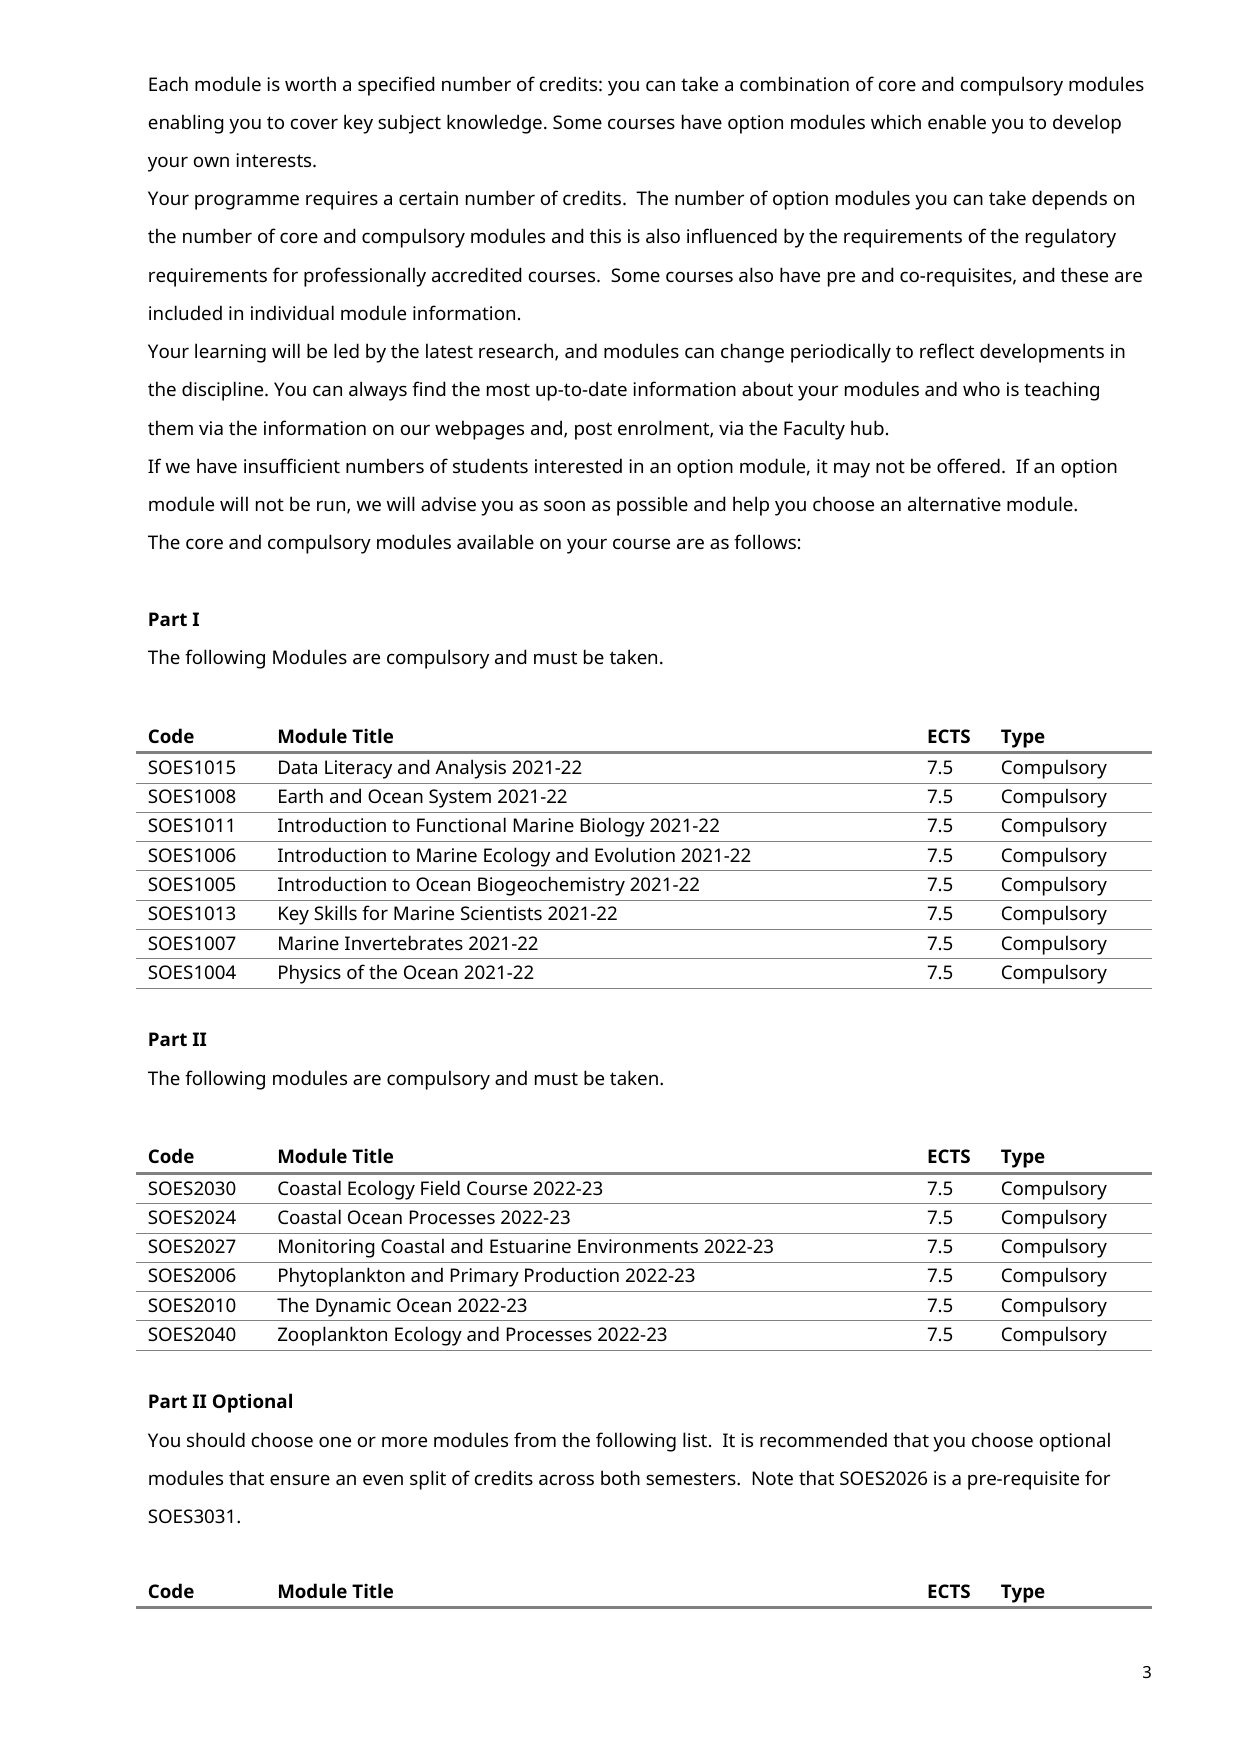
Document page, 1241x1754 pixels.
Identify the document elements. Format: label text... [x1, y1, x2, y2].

table_header Part I The following Modules are compulsory and must be taken. [136, 568, 1152, 723]
table_cell SOES1013 [136, 901, 266, 929]
table_cell 7.5 [916, 784, 989, 812]
table_cell Introduction to Ocean Biogeochemistry 2021-22 [266, 871, 916, 899]
table_cell 7.5 [916, 1321, 989, 1349]
table_cell SOES1005 [136, 871, 266, 899]
table_cell SOES2010 [136, 1292, 266, 1320]
table_cell The Dynamic Ocean 2022-23 [266, 1292, 916, 1320]
table_cell Compulsory [989, 1234, 1152, 1262]
table_cell Compulsory [989, 959, 1152, 987]
table_cell 7.5 [916, 1234, 989, 1262]
table_cell Compulsory [989, 1175, 1152, 1203]
table_cell Compulsory [989, 901, 1152, 929]
table_cell 7.5 [916, 842, 989, 870]
table_cell Introduction to Marine Ecology and Evolution 2021-22 [266, 842, 916, 870]
table_cell 7.5 [916, 959, 989, 987]
table_cell ECTS [916, 723, 989, 751]
table_cell 7.5 [916, 1263, 989, 1291]
table_cell Key Skills for Marine Scientists 2021-22 [266, 901, 916, 929]
table_cell Type [989, 1144, 1152, 1172]
table_cell Compulsory [989, 1292, 1152, 1320]
table_cell Coastal Ecology Field Course 2022-23 [266, 1175, 916, 1203]
table_cell 7.5 [916, 901, 989, 929]
table_cell 7.5 [916, 754, 989, 782]
table_cell ECTS [916, 1578, 989, 1606]
table_cell Compulsory [989, 1263, 1152, 1291]
table_cell Compulsory [989, 784, 1152, 812]
table_cell Module Title [266, 1144, 916, 1172]
table_cell Part II The following modules are compulsory and must be taken. [136, 989, 1152, 1143]
table_cell 7.5 [916, 930, 989, 958]
table_cell Compulsory [989, 813, 1152, 841]
table_cell Marine Invertebrates 2021-22 [266, 930, 916, 958]
table_cell 7.5 [916, 1292, 989, 1320]
table_cell SOES1015 [136, 754, 266, 782]
table_cell Compulsory [989, 842, 1152, 870]
table_cell SOES1008 [136, 784, 266, 812]
table_cell Phytoplankton and Primary Production 2022-23 [266, 1263, 916, 1291]
text The core and compulsory modules available on your course are as follows: [148, 529, 1152, 555]
table_cell Code [136, 1144, 266, 1172]
table_cell SOES2027 [136, 1234, 266, 1262]
table_cell Earth and Ocean System 2021-22 [266, 784, 916, 812]
table_cell Part II Optional You should choose one or more modules from the following list. It is recommended that you choose optional modules that ensure an even split of credits across both semesters. Note that SOES2026 is a pre-requisite for SOES3031. [136, 1351, 1152, 1578]
table_cell Type [989, 723, 1152, 751]
table_cell Compulsory [989, 930, 1152, 958]
table_cell Compulsory [989, 1321, 1152, 1349]
table_cell Compulsory [989, 754, 1152, 782]
table_cell 7.5 [916, 1175, 989, 1203]
table_cell Data Literacy and Analysis 2021-22 [266, 754, 916, 782]
table_cell 7.5 [916, 813, 989, 841]
table_cell ECTS [916, 1144, 989, 1172]
table_cell SOES1006 [136, 842, 266, 870]
table_cell Compulsory [989, 871, 1152, 899]
table_cell Zooplankton Ecology and Processes 2022-23 [266, 1321, 916, 1349]
table_cell SOES1004 [136, 959, 266, 987]
table_cell Physics of the Ocean 2021-22 [266, 959, 916, 987]
text Your learning will be led by the latest research, and modules can change periodically to reflect developments in the discipline. You can always find the most up-to-date information about your modules and who is teaching them via the information on our webpages and, post enrolment, via the Faculty hub. [148, 338, 1152, 440]
table_cell Module Title [266, 1578, 916, 1606]
table_cell 7.5 [916, 871, 989, 899]
table_cell SOES1007 [136, 930, 266, 958]
text If we have insufficient numbers of students interested in an option module, it may not be offered. If an option module will not be run, we will advise you as soon as possible and help you choose an alternative module. [148, 453, 1152, 517]
table_cell Type [989, 1578, 1152, 1606]
table_cell SOES2030 [136, 1175, 266, 1203]
table_cell Module Title [266, 723, 916, 751]
table_cell Introduction to Functional Marine Biology 2021-22 [266, 813, 916, 841]
table_cell SOES2040 [136, 1321, 266, 1349]
table_cell Monitoring Coastal and Estuarine Environments 2022-23 [266, 1234, 916, 1262]
table_cell SOES2024 [136, 1204, 266, 1232]
table_cell Compulsory [989, 1204, 1152, 1232]
table_cell SOES1011 [136, 813, 266, 841]
table_cell Code [136, 1578, 266, 1606]
table_cell Code [136, 723, 266, 751]
table_cell 7.5 [916, 1204, 989, 1232]
table_cell SOES2006 [136, 1263, 266, 1291]
table_cell Coastal Ocean Processes 2022-23 [266, 1204, 916, 1232]
text Your programme requires a certain number of credits. The number of option modules you can take depends on the number of core and compulsory modules and this is also influenced by the requirements of the regulatory requirements for professionally accredited courses. Some courses also have pre and co-requisites, and these are included in individual module information. [148, 186, 1152, 326]
text Each module is worth a specified number of credits: you can take a combination of core and compulsory modules enabling you to cover key subject knowledge. Some courses have option modules which enable you to develop your own interests. [148, 71, 1152, 173]
